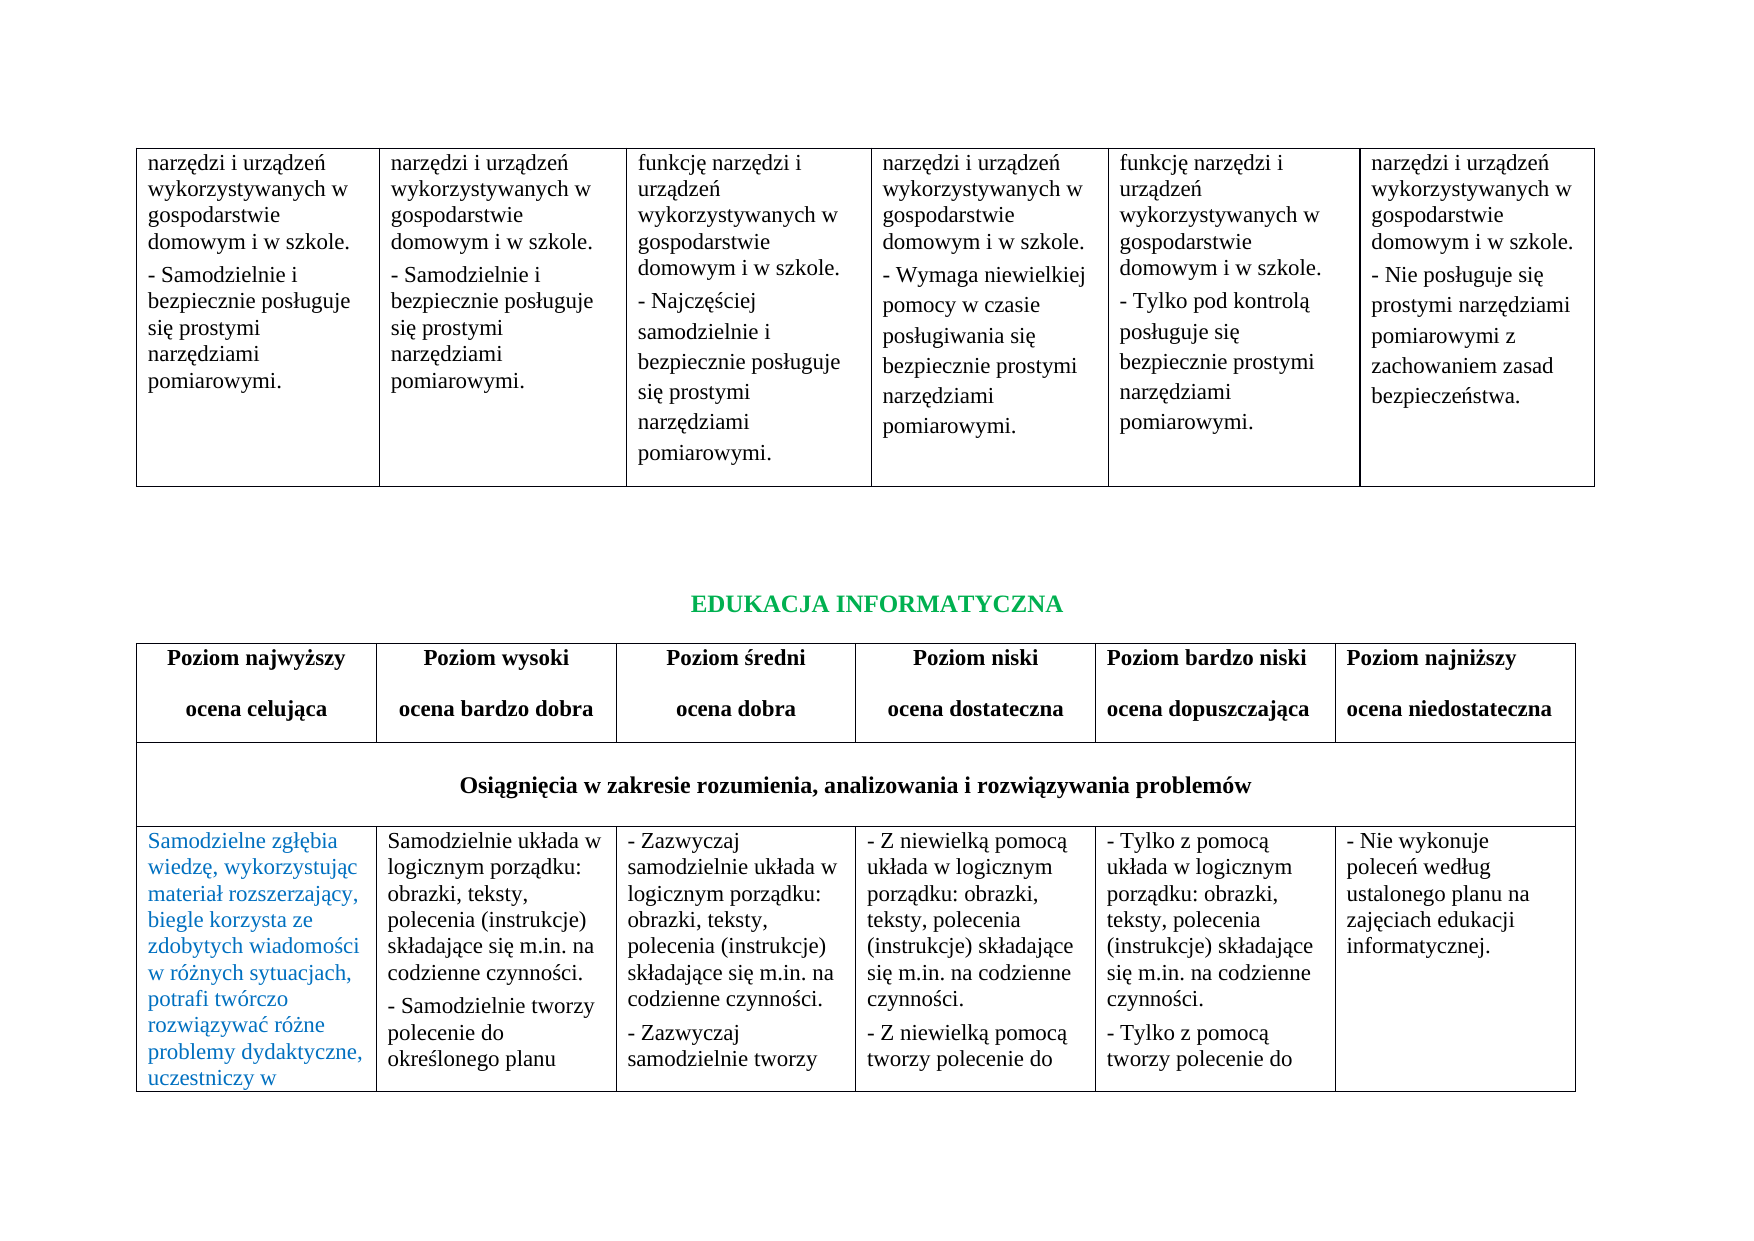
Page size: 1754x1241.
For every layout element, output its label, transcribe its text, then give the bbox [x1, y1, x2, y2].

table_cell narzędzi i urządzeń wykorzystywanych w gospodarstwie domowym i w szkole. - Wymaga niewielkiej pomocy w czasie posługiwania się bezpiecznie prostymi narzędziami pomiarowymi. [872, 149, 1108, 486]
table_cell - Z niewielką pomocą układa w logicznym porządku: obrazki, teksty, polecenia (instrukcje) składające się m.in. na codzienne czynności. - Z niewielką pomocą tworzy polecenie do [856, 827, 1095, 1091]
table_cell funkcję narzędzi i urządzeń wykorzystywanych w gospodarstwie domowym i w szkole. - Najczęściej samodzielnie i bezpiecznie posługuje się prostymi narzędziami pomiarowymi. [627, 149, 871, 486]
table_header Poziom niski ocena dostateczna [856, 644, 1095, 742]
table_header Poziom bardzo niski ocena dopuszczająca [1096, 644, 1335, 742]
table_cell narzędzi i urządzeń wykorzystywanych w gospodarstwie domowym i w szkole. - Samodzielnie i bezpiecznie posługuje się prostymi narzędziami pomiarowymi. [380, 149, 626, 486]
table_cell Samodzielne zgłębia wiedzę, wykorzystując materiał rozszerzający, biegle korzysta ze zdobytych wiadomości w różnych sytuacjach, potrafi twórczo rozwiązywać różne problemy dydaktyczne, uczestniczy w [137, 827, 376, 1091]
table_cell - Nie wykonuje poleceń według ustalonego planu na zajęciach edukacji informatycznej. [1336, 827, 1575, 1091]
table_header Poziom średni ocena dobra [617, 644, 855, 742]
table_cell narzędzi i urządzeń wykorzystywanych w gospodarstwie domowym i w szkole. - Nie posługuje się prostymi narzędziami pomiarowymi z zachowaniem zasad bezpieczeństwa. [1361, 149, 1594, 486]
table_cell Samodzielnie układa w logicznym porządku: obrazki, teksty, polecenia (instrukcje) składające się m.in. na codzienne czynności. - Samodzielnie tworzy polecenie do określonego planu [377, 827, 616, 1091]
table_cell funkcję narzędzi i urządzeń wykorzystywanych w gospodarstwie domowym i w szkole. - Tylko pod kontrolą posługuje się bezpiecznie prostymi narzędziami pomiarowymi. [1109, 149, 1359, 486]
table_cell narzędzi i urządzeń wykorzystywanych w gospodarstwie domowym i w szkole. - Samodzielnie i bezpiecznie posługuje się prostymi narzędziami pomiarowymi. [137, 149, 379, 486]
table_header Poziom wysoki ocena bardzo dobra [377, 644, 616, 742]
table_cell - Tylko z pomocą układa w logicznym porządku: obrazki, teksty, polecenia (instrukcje) składające się m.in. na codzienne czynności. - Tylko z pomocą tworzy polecenie do [1096, 827, 1335, 1091]
table_header Poziom najwyższy ocena celująca [137, 644, 376, 742]
text EDUKACJA INFORMATYCZNA [148, 589, 1606, 618]
table_cell - Zazwyczaj samodzielnie układa w logicznym porządku: obrazki, teksty, polecenia (instrukcje) składające się m.in. na codzienne czynności. - Zazwyczaj samodzielnie tworzy [617, 827, 855, 1091]
table_cell Osiągnięcia w zakresie rozumienia, analizowania i rozwiązywania problemów [137, 743, 1575, 826]
table_header Poziom najniższy ocena niedostateczna [1336, 644, 1575, 742]
